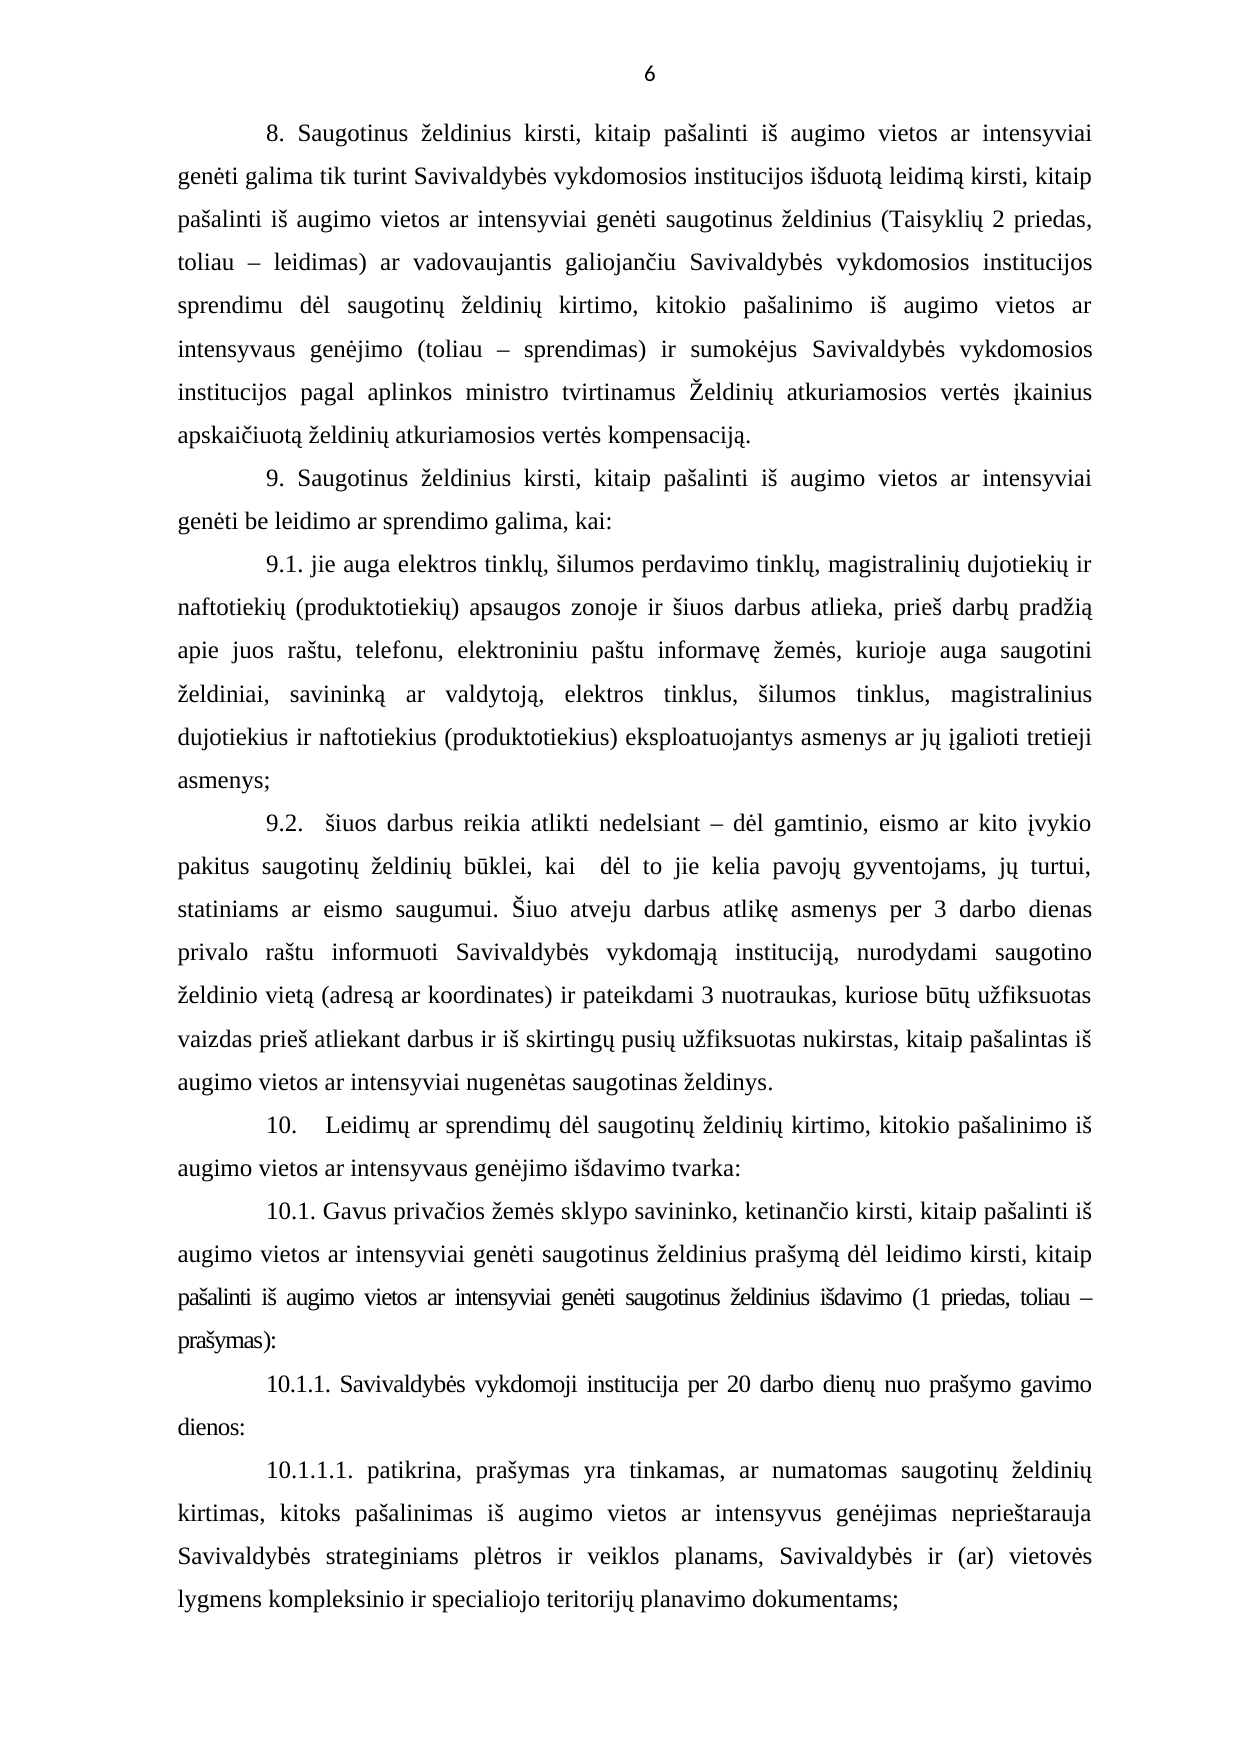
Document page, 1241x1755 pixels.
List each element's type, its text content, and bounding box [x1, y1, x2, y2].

text 10.1. Gavus privačios žemės sklypo savininko, ketinančio kirsti, kitaip pašalinti iš augimo vietos ar intensyviai genėti saugotinus želdinius prašymą dėl leidimo kirsti, kitaip pašalinti iš augimo vietos ar intensyviai genėti saugotinus želdinius išdavimo (1 priedas, toliau – prašymas): [177, 1196, 1093, 1354]
text 10. Leidimų ar sprendimų dėl saugotinų želdinių kirtimo, kitokio pašalinimo iš augimo vietos ar intensyvaus genėjimo išdavimo tvarka: [177, 1110, 1093, 1182]
text 9.1. jie auga elektros tinklų, šilumos perdavimo tinklų, magistralinių dujotiekių ir naftotiekių (produktotiekių) apsaugos zonoje ir šiuos darbus atlieka, prieš darbų pradžią apie juos raštu, telefonu, elektroniniu paštu informavę žemės, kurioje auga saugotini želdiniai, savininką ar valdytoją, elektros tinklus, šilumos tinklus, magistralinius dujotiekius ir naftotiekius (produktotiekius) eksploatuojantys asmenys ar jų įgalioti tretieji asmenys; [177, 549, 1093, 794]
text 10.1.1.1. patikrina, prašymas yra tinkamas, ar numatomas saugotinų želdinių kirtimas, kitoks pašalinimas iš augimo vietos ar intensyvus genėjimas neprieštarauja Savivaldybės strateginiams plėtros ir veiklos planams, Savivaldybės ir (ar) vietovės lygmens kompleksinio ir specialiojo teritorijų planavimo dokumentams; [177, 1455, 1093, 1613]
text 10.1.1. Savivaldybės vykdomoji institucija per 20 darbo dienų nuo prašymo gavimo dienos: [177, 1369, 1093, 1441]
text 8. Saugotinus želdinius kirsti, kitaip pašalinti iš augimo vietos ar intensyviai genėti galima tik turint Savivaldybės vykdomosios institucijos išduotą leidimą kirsti, kitaip pašalinti iš augimo vietos ar intensyviai genėti saugotinus želdinius (Taisyklių 2 priedas, toliau – leidimas) ar vadovaujantis galiojančiu Savivaldybės vykdomosios institucijos sprendimu dėl saugotinų želdinių kirtimo, kitokio pašalinimo iš augimo vietos ar intensyvaus genėjimo (toliau – sprendimas) ir sumokėjus Savivaldybės vykdomosios institucijos pagal aplinkos ministro tvirtinamus Želdinių atkuriamosios vertės įkainius apskaičiuotą želdinių atkuriamosios vertės kompensaciją. [177, 118, 1093, 449]
text 9. Saugotinus želdinius kirsti, kitaip pašalinti iš augimo vietos ar intensyviai genėti be leidimo ar sprendimo galima, kai: [177, 463, 1093, 535]
text 9.2. šiuos darbus reikia atlikti nedelsiant – dėl gamtinio, eismo ar kito įvykio pakitus saugotinų želdinių būklei, kai dėl to jie kelia pavojų gyventojams, jų turtui, statiniams ar eismo saugumui. Šiuo atveju darbus atlikę asmenys per 3 darbo dienas privalo raštu informuoti Savivaldybės vykdomąją instituciją, nurodydami saugotino želdinio vietą (adresą ar koordinates) ir pateikdami 3 nuotraukas, kuriose būtų užfiksuotas vaizdas prieš atliekant darbus ir iš skirtingų pusių užfiksuotas nukirstas, kitaip pašalintas iš augimo vietos ar intensyviai nugenėtas saugotinas želdinys. [177, 808, 1093, 1096]
